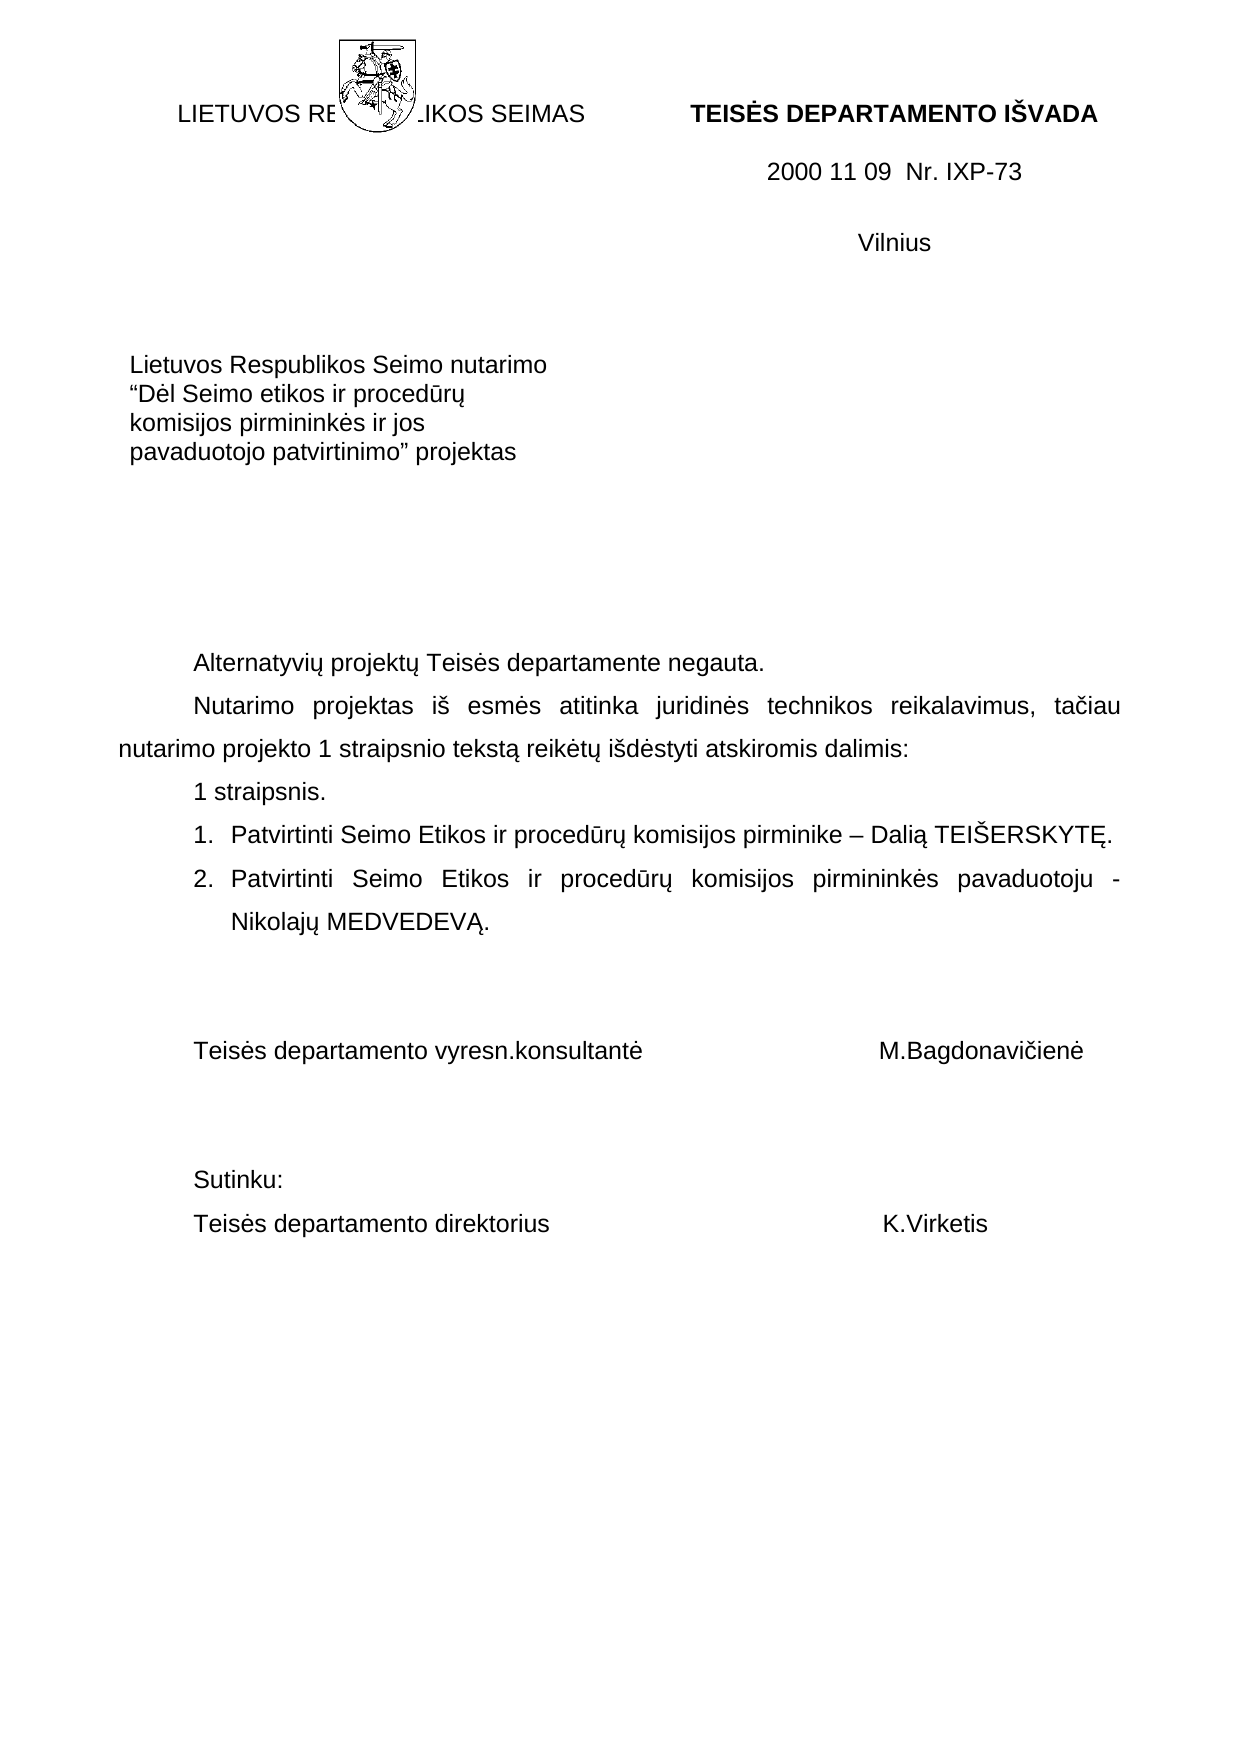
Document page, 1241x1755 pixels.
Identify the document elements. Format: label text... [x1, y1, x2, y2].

table_header TEISĖS DEPARTAMENTO IŠVADA 2000 11 09 Nr. IXP-73 Vilnius [644, 99, 1144, 271]
table_header LIETUVOS RESPUBLIKOS SEIMAS [118, 99, 644, 271]
table_cell [572, 271, 1144, 562]
text Alternatyvių projektų Teisės departamente negauta. [118, 648, 1122, 677]
text 1 straipsnis. [118, 777, 1122, 806]
list Patvirtinti Seimo Etikos ir procedūrų komisijos pirmininkės pavaduotoju - Nikolajų MEDVEDEVĄ. [193, 864, 1122, 936]
text Nutarimo projektas iš esmės atitinka juridinės technikos reikalavimus, tačiau nutarimo projekto 1 straipsnio tekstą reikėtų išdėstyti atskiromis dalimis: [118, 691, 1122, 763]
text Teisės departamento vyresn.konsultantė M.Bagdonavičienė [193, 1036, 1122, 1065]
table_cell Lietuvos Respublikos Seimo nutarimo “Dėl Seimo etikos ir procedūrų komisijos pirmininkės ir jos pavaduotojo patvirtinimo” projektas [118, 271, 572, 562]
text Sutinku: [193, 1166, 1122, 1194]
list Patvirtinti Seimo Etikos ir procedūrų komisijos pirminike – Dalią TEIŠERSKYTĘ. [193, 821, 1122, 849]
text Teisės departamento direktorius K.Virketis [193, 1209, 1122, 1237]
